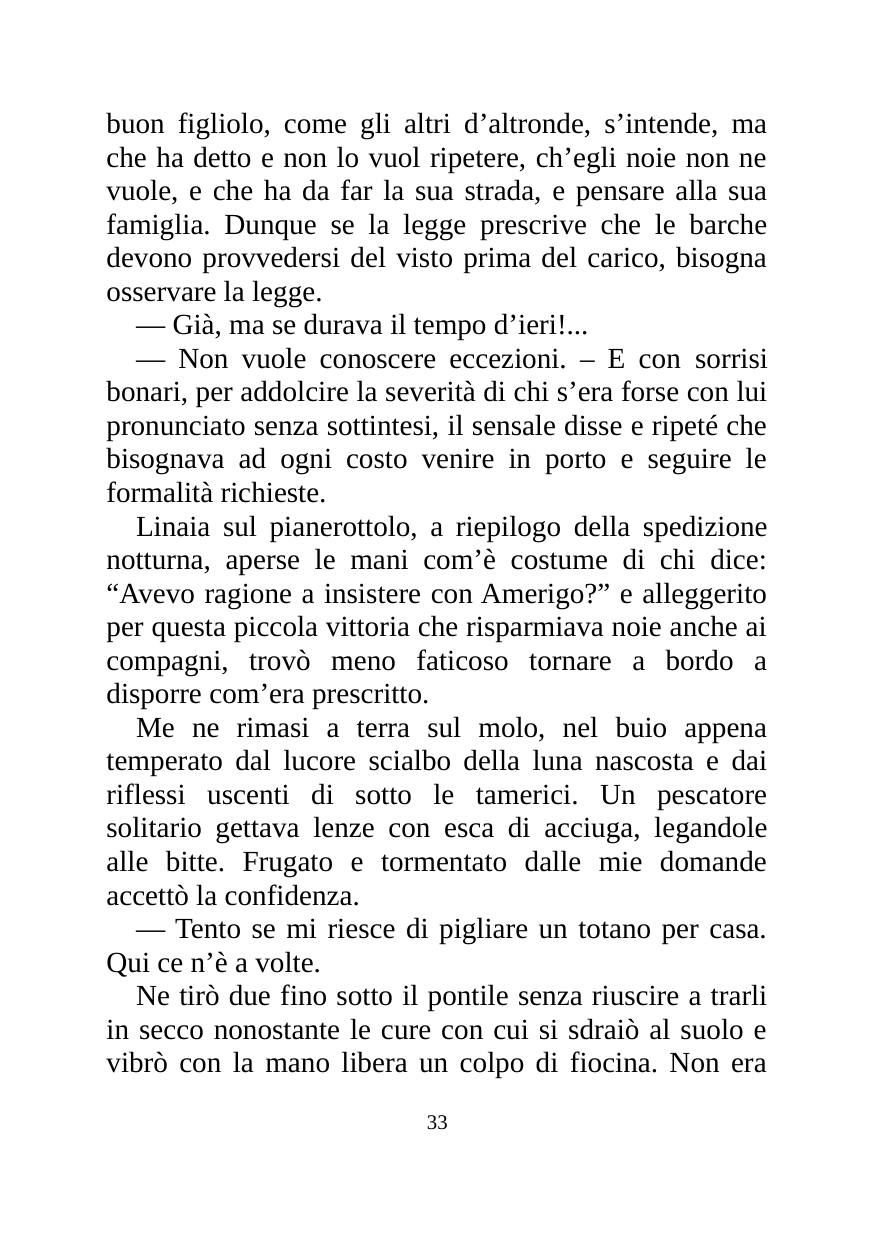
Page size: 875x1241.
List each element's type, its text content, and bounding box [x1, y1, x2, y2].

text Ne tirò due fino sotto il pontile senza riuscire a trarli in secco nonostante le cure con cui si sdraiò al suolo e vibrò con la mano libera un colpo di fiocina. Non era [106, 978, 768, 1079]
text Linaia sul pianerottolo, a riepilogo della spedizione notturna, aperse le mani com’è costume di chi dice: “Avevo ragione a insistere con Amerigo?” e alleggerito per questa piccola vittoria che risparmiava noie anche ai compagni, trovò meno faticoso tornare a bordo a disporre com’era prescritto. [106, 509, 768, 710]
text — Già, ma se durava il tempo d’ieri!... [106, 307, 768, 341]
text Me ne rimasi a terra sul molo, nel buio appena temperato dal lucore scialbo della luna nascosta e dai riflessi uscenti di sotto le tamerici. Un pescatore solitario gettava lenze con esca di acciuga, legandole alle bitte. Frugato e tormentato dalle mie domande accettò la confidenza. [106, 710, 768, 911]
text buon figliolo, come gli altri d’altronde, s’intende, ma che ha detto e non lo vuol ripetere, ch’egli noie non ne vuole, e che ha da far la sua strada, e pensare alla sua famiglia. Dunque se la legge prescrive che le barche devono provvedersi del visto prima del carico, bisogna osservare la legge. [106, 106, 768, 307]
text — Tento se mi riesce di pigliare un totano per casa. Qui ce n’è a volte. [106, 911, 768, 978]
text — Non vuole conoscere eccezioni. – E con sorrisi bonari, per addolcire la severità di chi s’era forse con lui pronunciato senza sottintesi, il sensale disse e ripeté che bisognava ad ogni costo venire in porto e seguire le formalità richieste. [106, 341, 768, 509]
